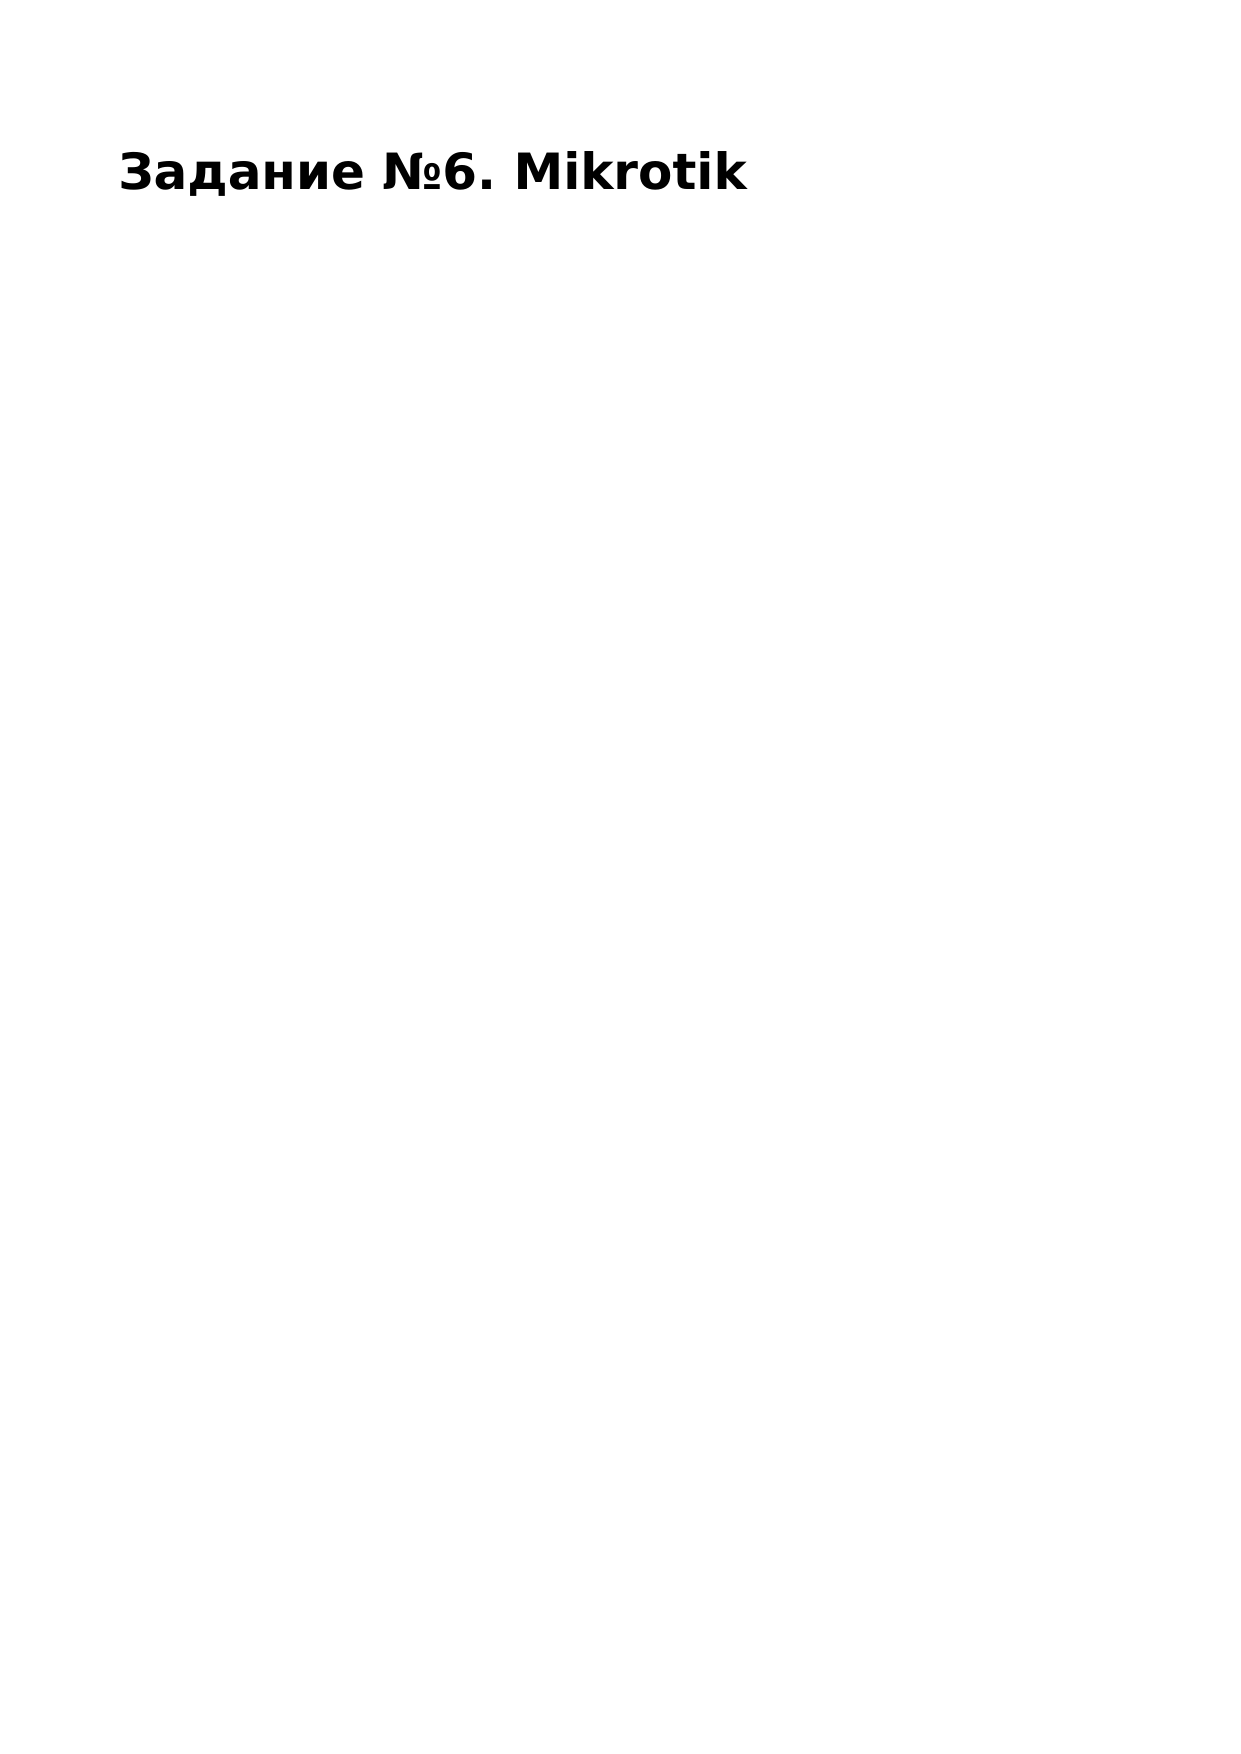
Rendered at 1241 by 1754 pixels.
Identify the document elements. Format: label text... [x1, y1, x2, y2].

subtitle Задание №6. Mikrotik [118, 143, 1122, 201]
